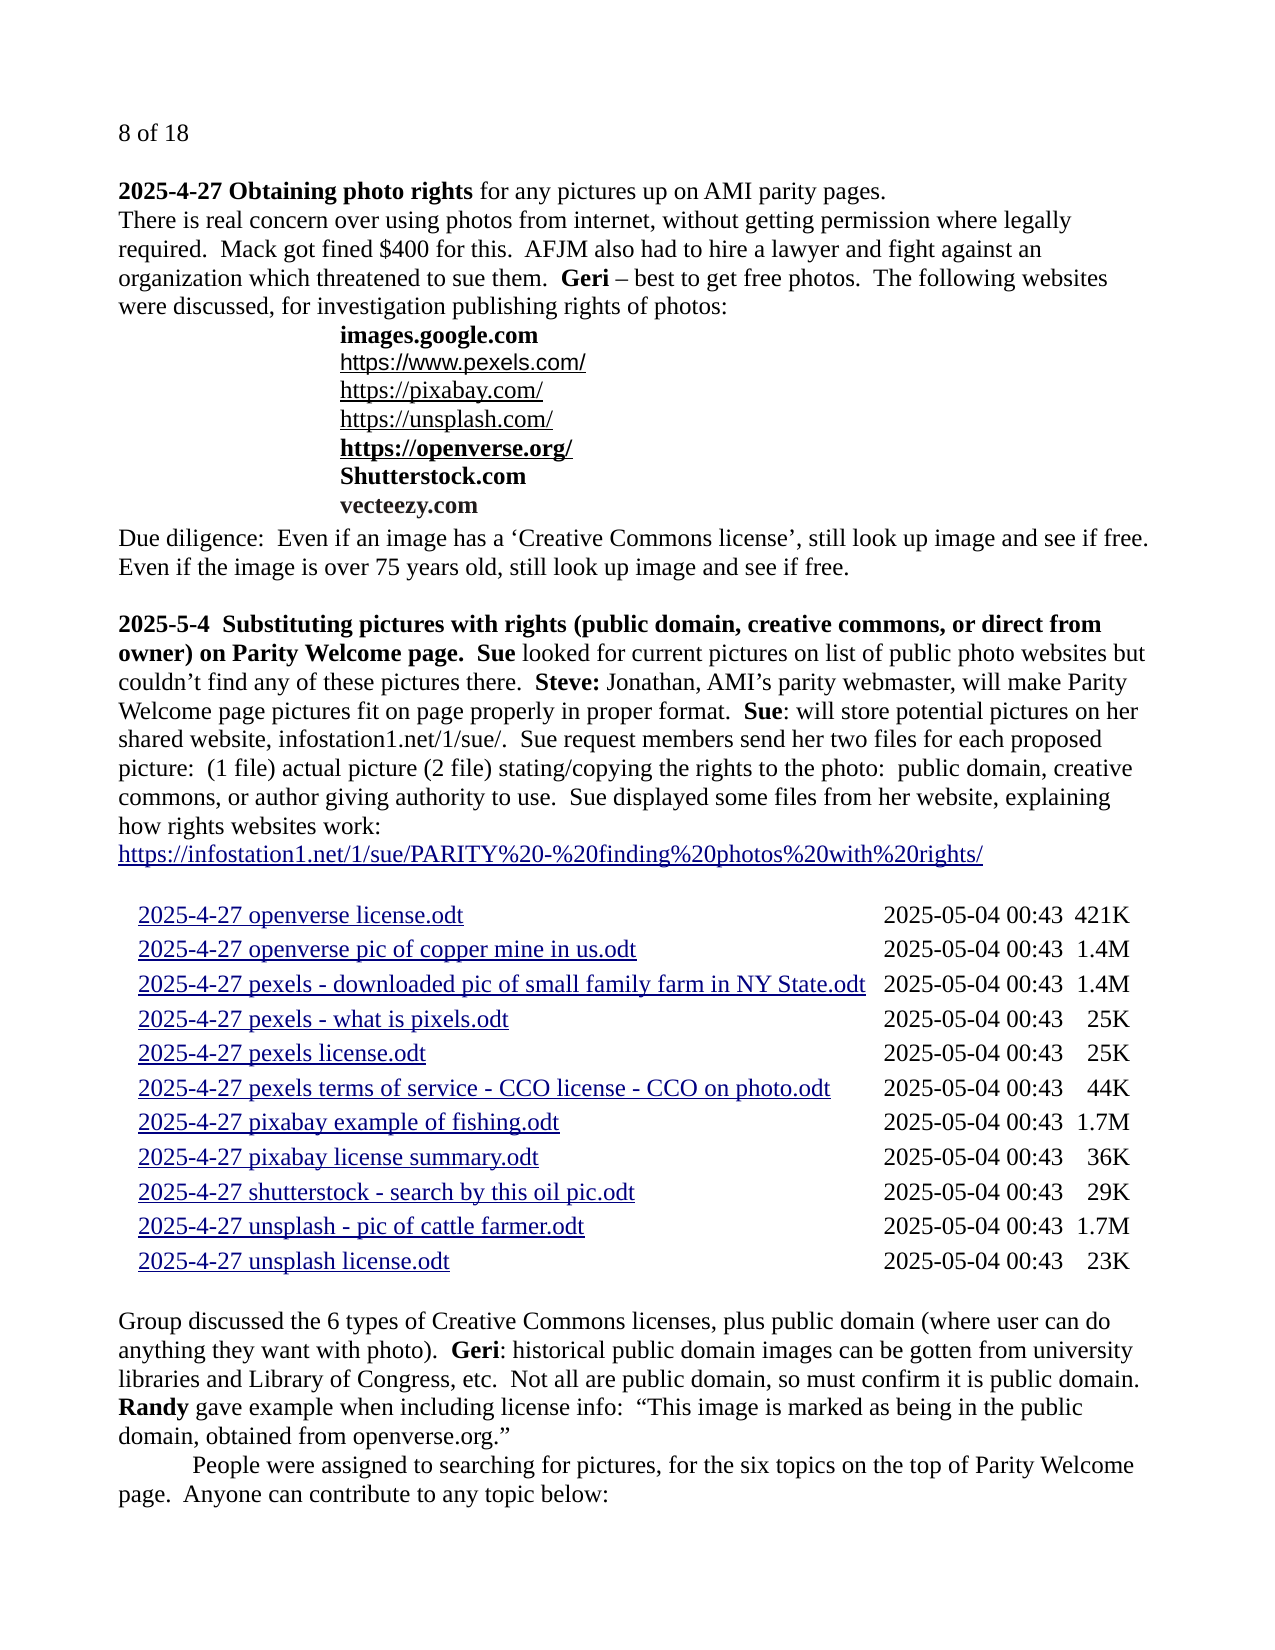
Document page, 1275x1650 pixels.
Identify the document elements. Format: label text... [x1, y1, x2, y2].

table_cell 1.7M [1066, 1105, 1133, 1139]
table_header 2025-05-04 00:43 [875, 897, 1066, 932]
table_cell [1133, 1208, 1152, 1243]
table_cell 2025-05-04 00:43 [875, 1139, 1066, 1174]
table_cell [118, 1174, 135, 1208]
table_header [1133, 897, 1152, 932]
table_cell 2025-05-04 00:43 [875, 1174, 1066, 1208]
table_cell 2025-4-27 pexels - downloaded pic of small family farm in NY State.odt [135, 966, 875, 1001]
table_cell 2025-05-04 00:43 [875, 1070, 1066, 1104]
table_cell 25K [1066, 1001, 1133, 1035]
table_cell 2025-4-27 unsplash license.odt [135, 1243, 875, 1277]
table_cell 23K [1066, 1243, 1133, 1277]
table_cell [1133, 1001, 1152, 1035]
text People were assigned to searching for pictures, for the six topics on the top of Parity Welcome page. Anyone can contribute to any topic below: [118, 1450, 1157, 1507]
table_cell [118, 1070, 135, 1104]
table_cell [118, 1208, 135, 1243]
text Due diligence: Even if an image has a ‘Creative Commons license’, still look up image and see if free. Even if the image is over 75 years old, still look up image and see if free. [118, 523, 1157, 581]
text Shutterstock.com [340, 461, 1157, 490]
text 2025-5-4 Substituting pictures with rights (public domain, creative commons, or direct from owner) on Parity Welcome page. Sue looked for current pictures on list of public photo websites but couldn’t find any of these pictures there. Steve: Jonathan, AMI’s parity webmaster, will make Parity Welcome page pictures fit on page properly in proper format. Sue: will store potential pictures on her shared website, infostation1.net/1/sue/. Sue request members send her two files for each proposed picture: (1 file) actual picture (2 file) stating/copying the rights to the photo: public domain, creative commons, or author giving authority to use. Sue displayed some files from her website, explaining how rights websites work: [118, 609, 1157, 839]
table_cell 2025-05-04 00:43 [875, 1105, 1066, 1139]
text There is real concern over using photos from internet, without getting permission where legally required. Mack got fined $400 for this. AFJM also had to hire a lawyer and fight against an organization which threatened to sue them. Geri – best to get free photos. The following websites were discussed, for investigation publishing rights of photos: [118, 205, 1157, 320]
text https://openverse.org/ [340, 433, 980, 461]
text vecteezy.com [118, 490, 1157, 519]
table_cell [1133, 1243, 1152, 1277]
table_cell 29K [1066, 1174, 1133, 1208]
text https://www.pexels.com/ [340, 349, 980, 375]
table_cell 2025-05-04 00:43 [875, 1208, 1066, 1243]
table_cell [118, 1035, 135, 1070]
table_cell [118, 1105, 135, 1139]
table_cell [1133, 1139, 1152, 1174]
table_cell [1133, 1035, 1152, 1070]
table_cell 2025-4-27 pixabay license summary.odt [135, 1139, 875, 1174]
text images.google.com [340, 320, 1157, 349]
text Randy gave example when including license info: “This image is marked as being in the public domain, obtained from openverse.org.” [118, 1392, 1157, 1450]
text https://pixabay.com/ [340, 375, 980, 404]
table_cell 2025-4-27 pexels license.odt [135, 1035, 875, 1070]
table_cell 2025-4-27 unsplash - pic of cattle farmer.odt [135, 1208, 875, 1243]
table_cell [1133, 1174, 1152, 1208]
table_header 2025-4-27 openverse license.odt [135, 897, 875, 932]
table_cell [1133, 966, 1152, 1001]
table_cell 2025-4-27 pexels - what is pixels.odt [135, 1001, 875, 1035]
table_cell 2025-05-04 00:43 [875, 1035, 1066, 1070]
text https://unsplash.com/ [340, 404, 980, 433]
text 2025-4-27 Obtaining photo rights for any pictures up on AMI parity pages. [118, 176, 1157, 205]
table_cell 2025-4-27 openverse pic of copper mine in us.odt [135, 932, 875, 966]
table_cell [118, 932, 135, 966]
table_cell 2025-05-04 00:43 [875, 1001, 1066, 1035]
table_cell [118, 966, 135, 1001]
table_cell 2025-4-27 pexels terms of service - CCO license - CCO on photo.odt [135, 1070, 875, 1104]
table_cell 25K [1066, 1035, 1133, 1070]
table_cell [1133, 1070, 1152, 1104]
table_cell 2025-05-04 00:43 [875, 932, 1066, 966]
table_cell [118, 1139, 135, 1174]
table_cell 1.4M [1066, 966, 1133, 1001]
table_cell [118, 1243, 135, 1277]
table_header 421K [1066, 897, 1133, 932]
table_cell 44K [1066, 1070, 1133, 1104]
text https://infostation1.net/1/sue/PARITY%20-%20finding%20photos%20with%20rights/ [118, 839, 1157, 868]
table_cell [1133, 932, 1152, 966]
table_cell 2025-4-27 pixabay example of fishing.odt [135, 1105, 875, 1139]
table_cell 36K [1066, 1139, 1133, 1174]
text Group discussed the 6 types of Creative Commons licenses, plus public domain (where user can do anything they want with photo). Geri: historical public domain images can be gotten from university libraries and Library of Congress, etc. Not all are public domain, so must confirm it is public domain. [118, 1306, 1157, 1392]
table_header [118, 897, 135, 932]
table_cell 1.4M [1066, 932, 1133, 966]
table_cell [1133, 1105, 1152, 1139]
table_cell 2025-05-04 00:43 [875, 966, 1066, 1001]
table_cell 1.7M [1066, 1208, 1133, 1243]
table_cell 2025-4-27 shutterstock - search by this oil pic.odt [135, 1174, 875, 1208]
table_cell 2025-05-04 00:43 [875, 1243, 1066, 1277]
table_cell [118, 1001, 135, 1035]
